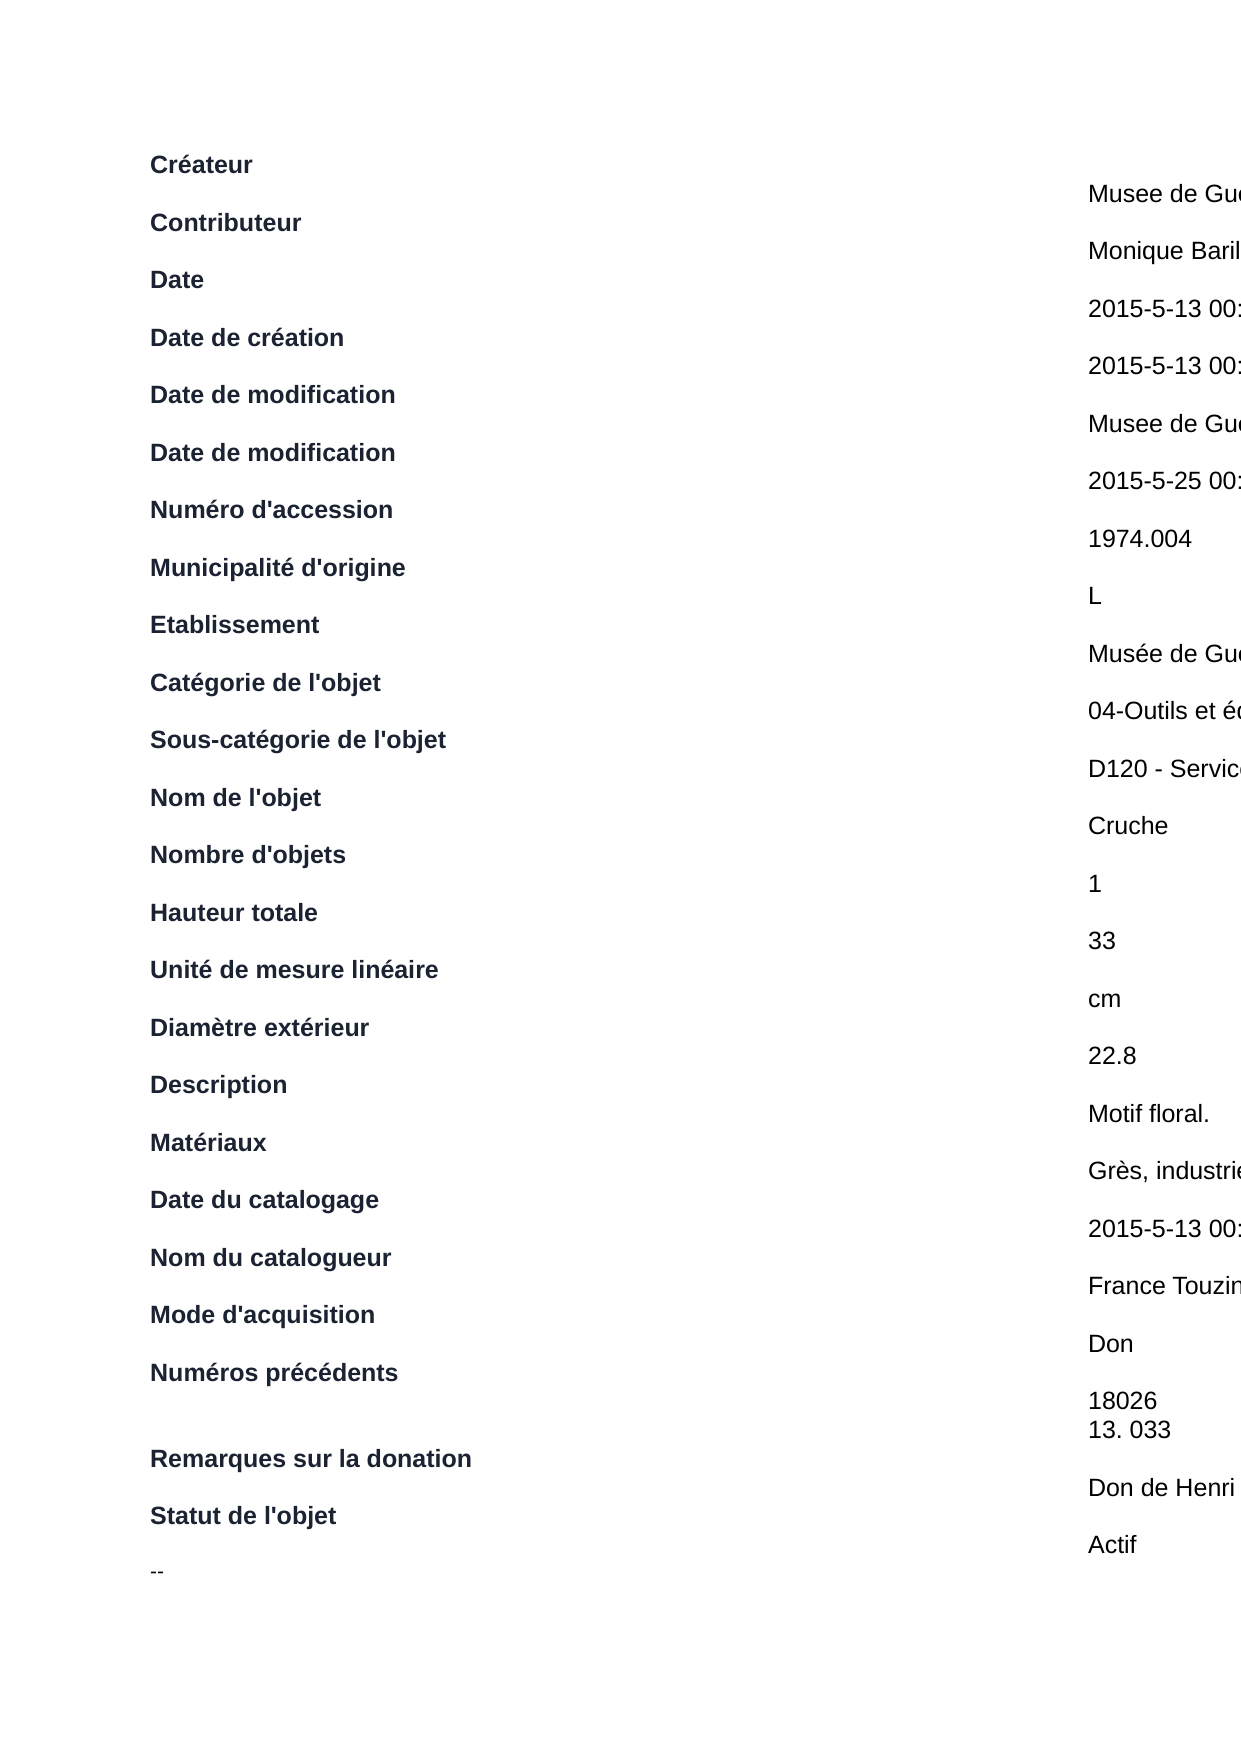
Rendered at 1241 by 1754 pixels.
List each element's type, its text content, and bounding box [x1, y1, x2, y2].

text 18026 [1088, 1386, 1240, 1415]
text Diamètre extérieur [150, 1012, 1090, 1041]
text 2015-5-25 00:00 [1088, 466, 1240, 495]
text Etablissement [150, 610, 1090, 639]
text Date [150, 265, 1090, 294]
text 33 [1088, 926, 1240, 955]
text Remarques sur la donation [150, 1444, 1090, 1472]
text Date de modification [150, 437, 1090, 466]
text Créateur [150, 150, 1090, 179]
text Don de Henri Beaupré, Guérin. [1088, 1472, 1240, 1501]
text Statut de l'objet [150, 1501, 1090, 1530]
text Nom de l'objet [150, 782, 1090, 811]
text France Touzin [1088, 1271, 1240, 1300]
text cm [1088, 984, 1240, 1012]
text Unité de mesure linéaire [150, 955, 1090, 984]
text Musée de Guérin [1088, 639, 1240, 667]
text Actif [1088, 1530, 1240, 1559]
text 2015-5-13 00:00 [1088, 351, 1240, 380]
text Don [1088, 1329, 1240, 1357]
text 22.8 [1088, 1041, 1240, 1070]
text Musee de Guerin - Gestionnaire (MDG) [1088, 179, 1240, 207]
text Catégorie de l'objet [150, 667, 1090, 696]
text Matériaux [150, 1127, 1090, 1156]
text Nom du catalogueur [150, 1242, 1090, 1271]
text D120 - Service des aliments [1088, 754, 1240, 782]
text 1 [1088, 869, 1240, 897]
text Description [150, 1070, 1090, 1099]
text Motif floral. [1088, 1099, 1240, 1127]
text Hauteur totale [150, 897, 1090, 926]
text 13. 033 [1088, 1415, 1240, 1444]
text Date de création [150, 322, 1090, 351]
text Mode d'acquisition [150, 1300, 1090, 1329]
text Contributeur [150, 207, 1090, 236]
text Sous-catégorie de l'objet [150, 725, 1090, 754]
text Date du catalogage [150, 1185, 1090, 1214]
text -- [150, 1559, 1090, 1583]
text 2015-5-13 00:00 [1088, 294, 1240, 322]
text Date de modification [150, 380, 1090, 409]
text Municipalité d'origine [150, 552, 1090, 581]
text 04-Outils et équipement pour les matériaux [1088, 696, 1240, 725]
text Cruche [1088, 811, 1240, 840]
text L [1088, 581, 1240, 610]
text 1974.004 [1088, 524, 1240, 552]
text Numéro d'accession [150, 495, 1090, 524]
text 2015-5-13 00:00 [1088, 1214, 1240, 1242]
text Musee de Guerin - Gestionnaire (MDG) [1088, 409, 1240, 437]
text Numéros précédents [150, 1357, 1090, 1386]
text Monique Baril [1088, 236, 1240, 265]
text Grès, industriel [1088, 1156, 1240, 1185]
text Nombre d'objets [150, 840, 1090, 869]
